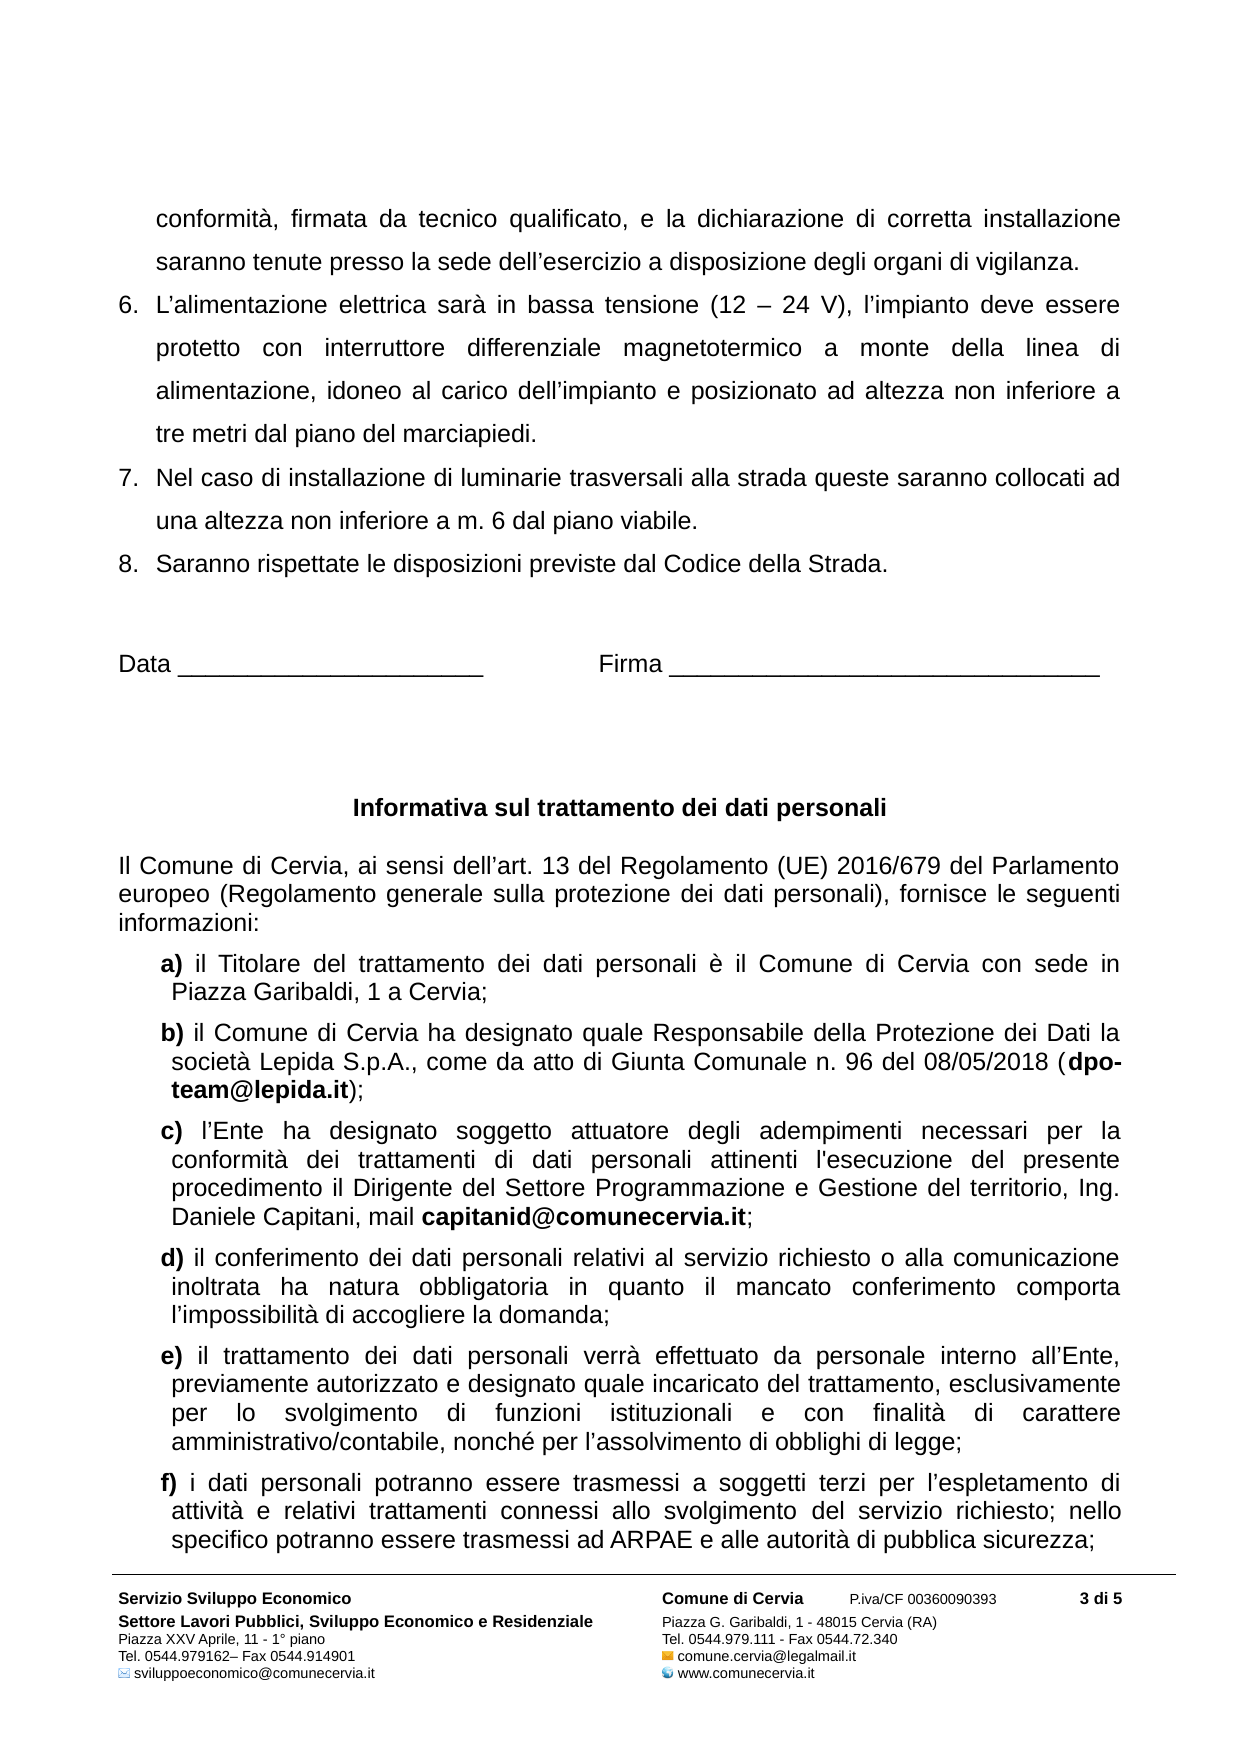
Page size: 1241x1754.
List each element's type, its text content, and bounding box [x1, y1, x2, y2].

list L’alimentazione elettrica sarà in bassa tensione (12 – 24 V), l’impianto deve essere protetto con interruttore differenziale magnetotermico a monte della linea di alimentazione, idoneo al carico dell’impianto e posizionato ad altezza non inferiore a tre metri dal piano del marciapiedi. [118, 290, 1122, 448]
text Il Comune di Cervia, ai sensi dell’art. 13 del Regolamento (UE) 2016/679 del Parlamento europeo (Regolamento generale sulla protezione dei dati personali), fornisce le seguenti informazioni: [118, 851, 1122, 937]
text f) i dati personali potranno essere trasmessi a soggetti terzi per l’espletamento di attività e relativi trattamenti connessi allo svolgimento del servizio richiesto; nello specifico potranno essere trasmessi ad ARPAE e alle autorità di pubblica sicurezza; [160, 1467, 1122, 1554]
text d) il conferimento dei dati personali relativi al servizio richiesto o alla comunicazione inoltrata ha natura obbligatoria in quanto il mancato conferimento comporta l’impossibilità di accogliere la domanda; [160, 1243, 1122, 1329]
text a) il Titolare del trattamento dei dati personali è il Comune di Cervia con sede in Piazza Garibaldi, 1 a Cervia; [160, 949, 1122, 1006]
picture [662, 1666, 674, 1679]
text b) il Comune di Cervia ha designato quale Responsabile della Protezione dei Dati la società Lepida S.p.A., come da atto di Giunta Comunale n. 96 del 08/05/2018 (dpo-team@lepida.it); [160, 1018, 1122, 1104]
list Nel caso di installazione di luminarie trasversali alla strada queste saranno collocati ad una altezza non inferiore a m. 6 dal piano viabile. [118, 462, 1122, 534]
list conformità, firmata da tecnico qualificato, e la dichiarazione di corretta installazione saranno tenute presso la sede dell’esercizio a disposizione degli organi di vigilanza. [118, 204, 1122, 276]
list Saranno rispettate le disposizioni previste dal Codice della Strada. [118, 549, 1122, 577]
picture [662, 1650, 674, 1662]
text Informativa sul trattamento dei dati personali [118, 793, 1122, 822]
text Data ______________________ Firma _______________________________ [118, 649, 1122, 678]
text e) il trattamento dei dati personali verrà effettuato da personale interno all’Ente, previamente autorizzato e designato quale incaricato del trattamento, esclusivamente per lo svolgimento di funzioni istituzionali e con finalità di carattere amministrativo/contabile, nonché per l’assolvimento di obblighi di legge; [160, 1341, 1122, 1456]
text c) l’Ente ha designato soggetto attuatore degli adempimenti necessari per la conformità dei trattamenti di dati personali attinenti l'esecuzione del presente procedimento il Dirigente del Settore Programmazione e Gestione del territorio, Ing. Daniele Capitani, mail capitanid@comunecervia.it; [160, 1116, 1122, 1231]
picture [118, 1666, 130, 1679]
